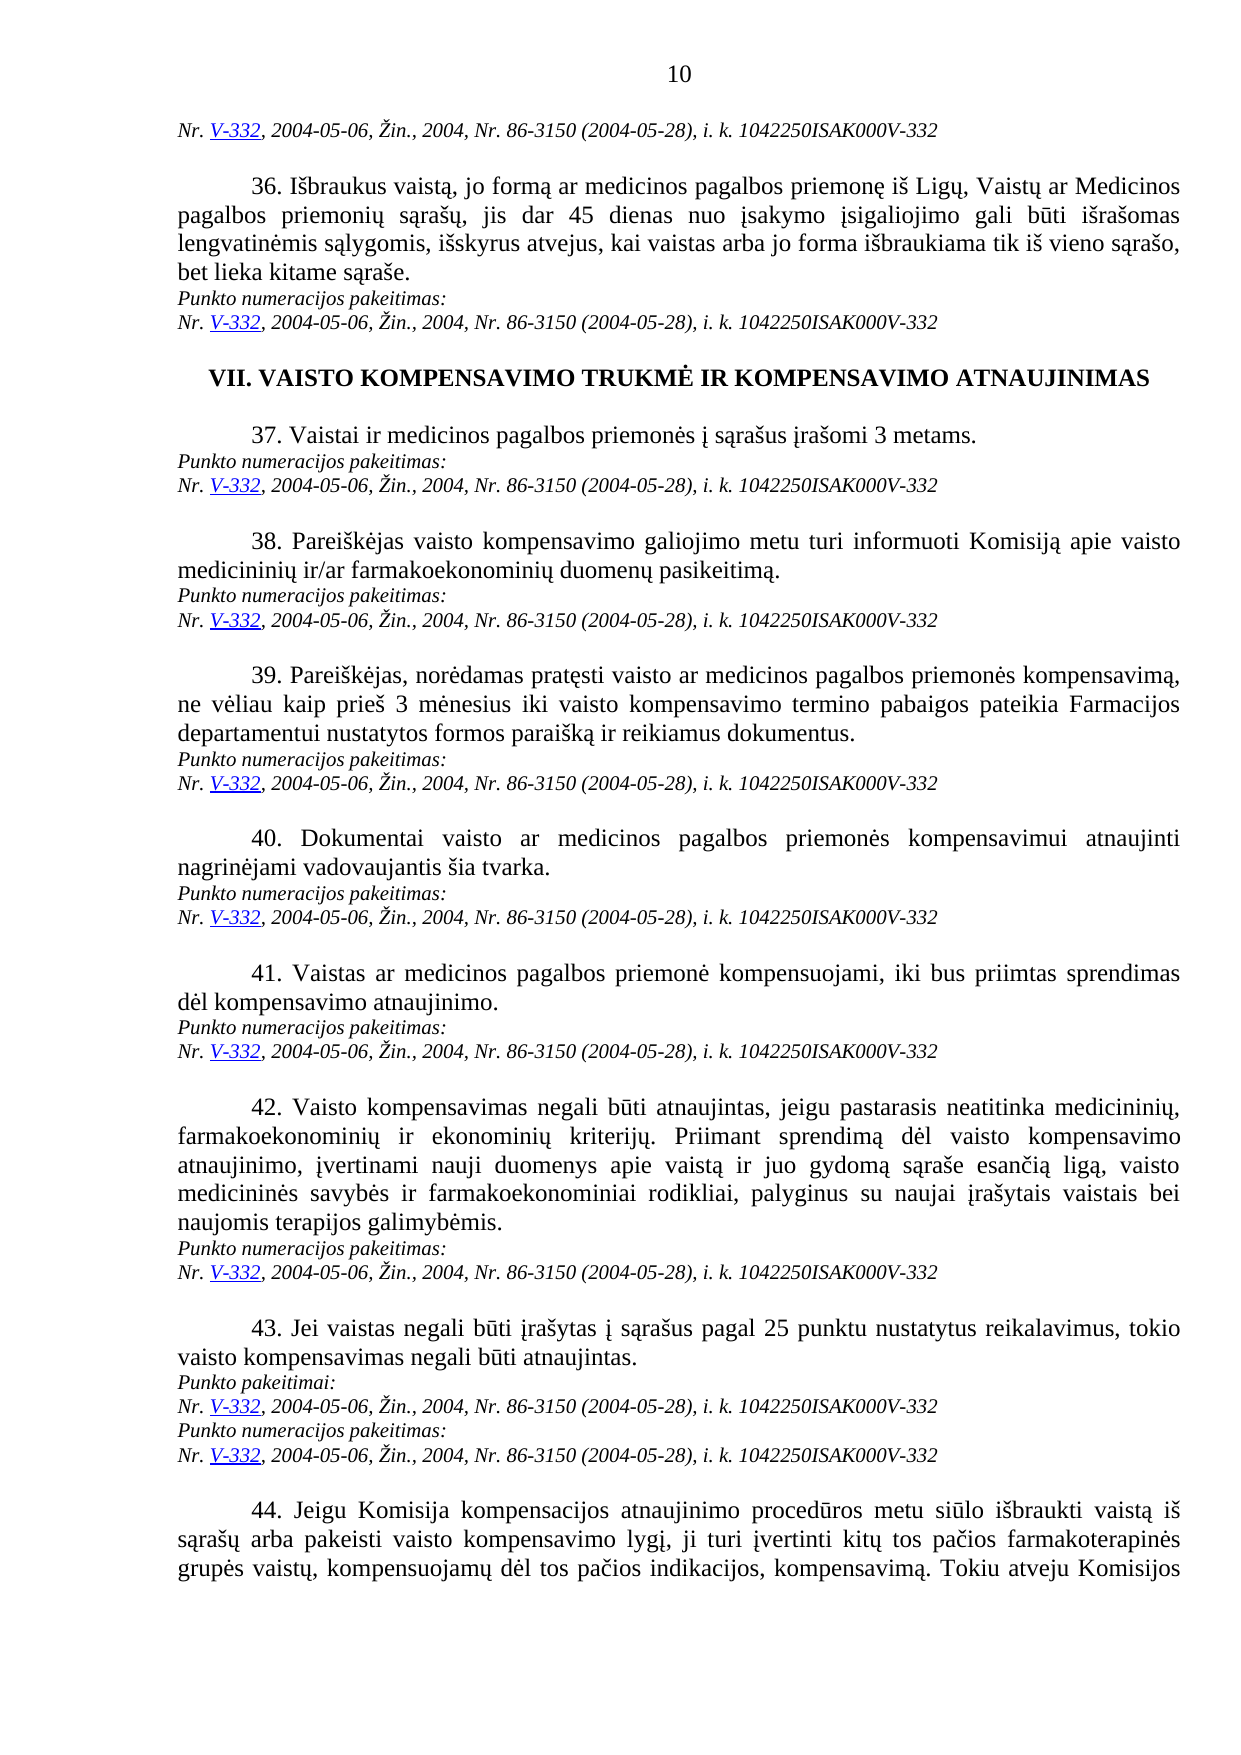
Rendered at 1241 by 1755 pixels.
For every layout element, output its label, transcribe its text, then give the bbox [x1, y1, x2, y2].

text Nr. V-332, 2004-05-06, Žin., 2004, Nr. 86-3150 (2004-05-28), i. k. 1042250ISAK000V-332 [177, 1260, 1181, 1284]
text VII. vaisto Kompensavimo trukmė ir kompensavimo atnaujinimas [177, 363, 1181, 392]
text Punkto numeracijos pakeitimas: [177, 747, 1181, 771]
text 44. Jeigu Komisija kompensacijos atnaujinimo procedūros metu siūlo išbraukti vaistą iš sąrašų arba pakeisti vaisto kompensavimo lygį, ji turi įvertinti kitų tos pačios farmakoterapinės grupės vaistų, kompensuojamų dėl tos pačios indikacijos, kompensavimą. Tokiu atveju Komisijos [177, 1495, 1181, 1582]
text Punkto numeracijos pakeitimas: [177, 881, 1181, 905]
text 43. Jei vaistas negali būti įrašytas į sąrašus pagal 25 punktu nustatytus reikalavimus, tokio vaisto kompensavimas negali būti atnaujintas. [177, 1313, 1181, 1370]
text Nr. V-332, 2004-05-06, Žin., 2004, Nr. 86-3150 (2004-05-28), i. k. 1042250ISAK000V-332 [177, 118, 1181, 142]
text Punkto numeracijos pakeitimas: [177, 1236, 1181, 1260]
text Nr. V-332, 2004-05-06, Žin., 2004, Nr. 86-3150 (2004-05-28), i. k. 1042250ISAK000V-332 [177, 1442, 1181, 1467]
text 40. Dokumentai vaisto ar medicinos pagalbos priemonės kompensavimui atnaujinti nagrinėjami vadovaujantis šia tvarka. [177, 823, 1181, 881]
text Nr. V-332, 2004-05-06, Žin., 2004, Nr. 86-3150 (2004-05-28), i. k. 1042250ISAK000V-332 [177, 771, 1181, 795]
text 37. Vaistai ir medicinos pagalbos priemonės į sąrašus įrašomi 3 metams. [177, 420, 1181, 449]
text 41. Vaistas ar medicinos pagalbos priemonė kompensuojami, iki bus priimtas sprendimas dėl kompensavimo atnaujinimo. [177, 958, 1181, 1015]
text Punkto numeracijos pakeitimas: [177, 1418, 1181, 1442]
text Punkto numeracijos pakeitimas: [177, 286, 1181, 310]
text Punkto pakeitimai: [177, 1370, 1181, 1394]
text Nr. V-332, 2004-05-06, Žin., 2004, Nr. 86-3150 (2004-05-28), i. k. 1042250ISAK000V-332 [177, 1394, 1181, 1418]
text Nr. V-332, 2004-05-06, Žin., 2004, Nr. 86-3150 (2004-05-28), i. k. 1042250ISAK000V-332 [177, 905, 1181, 929]
text Punkto numeracijos pakeitimas: [177, 583, 1181, 607]
text Punkto numeracijos pakeitimas: [177, 1015, 1181, 1039]
text Nr. V-332, 2004-05-06, Žin., 2004, Nr. 86-3150 (2004-05-28), i. k. 1042250ISAK000V-332 [177, 607, 1181, 632]
text Nr. V-332, 2004-05-06, Žin., 2004, Nr. 86-3150 (2004-05-28), i. k. 1042250ISAK000V-332 [177, 1039, 1181, 1063]
text 42. Vaisto kompensavimas negali būti atnaujintas, jeigu pastarasis neatitinka medicininių, farmakoekonominių ir ekonominių kriterijų. Priimant sprendimą dėl vaisto kompensavimo atnaujinimo, įvertinami nauji duomenys apie vaistą ir juo gydomą sąraše esančią ligą, vaisto medicininės savybės ir farmakoekonominiai rodikliai, palyginus su naujai įrašytais vaistais bei naujomis terapijos galimybėmis. [177, 1092, 1181, 1236]
text 38. Pareiškėjas vaisto kompensavimo galiojimo metu turi informuoti Komisiją apie vaisto medicininių ir/ar farmakoekonominių duomenų pasikeitimą. [177, 526, 1181, 583]
text 36. Išbraukus vaistą, jo formą ar medicinos pagalbos priemonę iš Ligų, Vaistų ar Medicinos pagalbos priemonių sąrašų, jis dar 45 dienas nuo įsakymo įsigaliojimo gali būti išrašomas lengvatinėmis sąlygomis, išskyrus atvejus, kai vaistas arba jo forma išbraukiama tik iš vieno sąrašo, bet lieka kitame sąraše. [177, 171, 1181, 286]
text Punkto numeracijos pakeitimas: [177, 449, 1181, 473]
text 39. Pareiškėjas, norėdamas pratęsti vaisto ar medicinos pagalbos priemonės kompensavimą, ne vėliau kaip prieš 3 mėnesius iki vaisto kompensavimo termino pabaigos pateikia Farmacijos departamentui nustatytos formos paraišką ir reikiamus dokumentus. [177, 660, 1181, 747]
text Nr. V-332, 2004-05-06, Žin., 2004, Nr. 86-3150 (2004-05-28), i. k. 1042250ISAK000V-332 [177, 310, 1181, 334]
text Nr. V-332, 2004-05-06, Žin., 2004, Nr. 86-3150 (2004-05-28), i. k. 1042250ISAK000V-332 [177, 473, 1181, 497]
